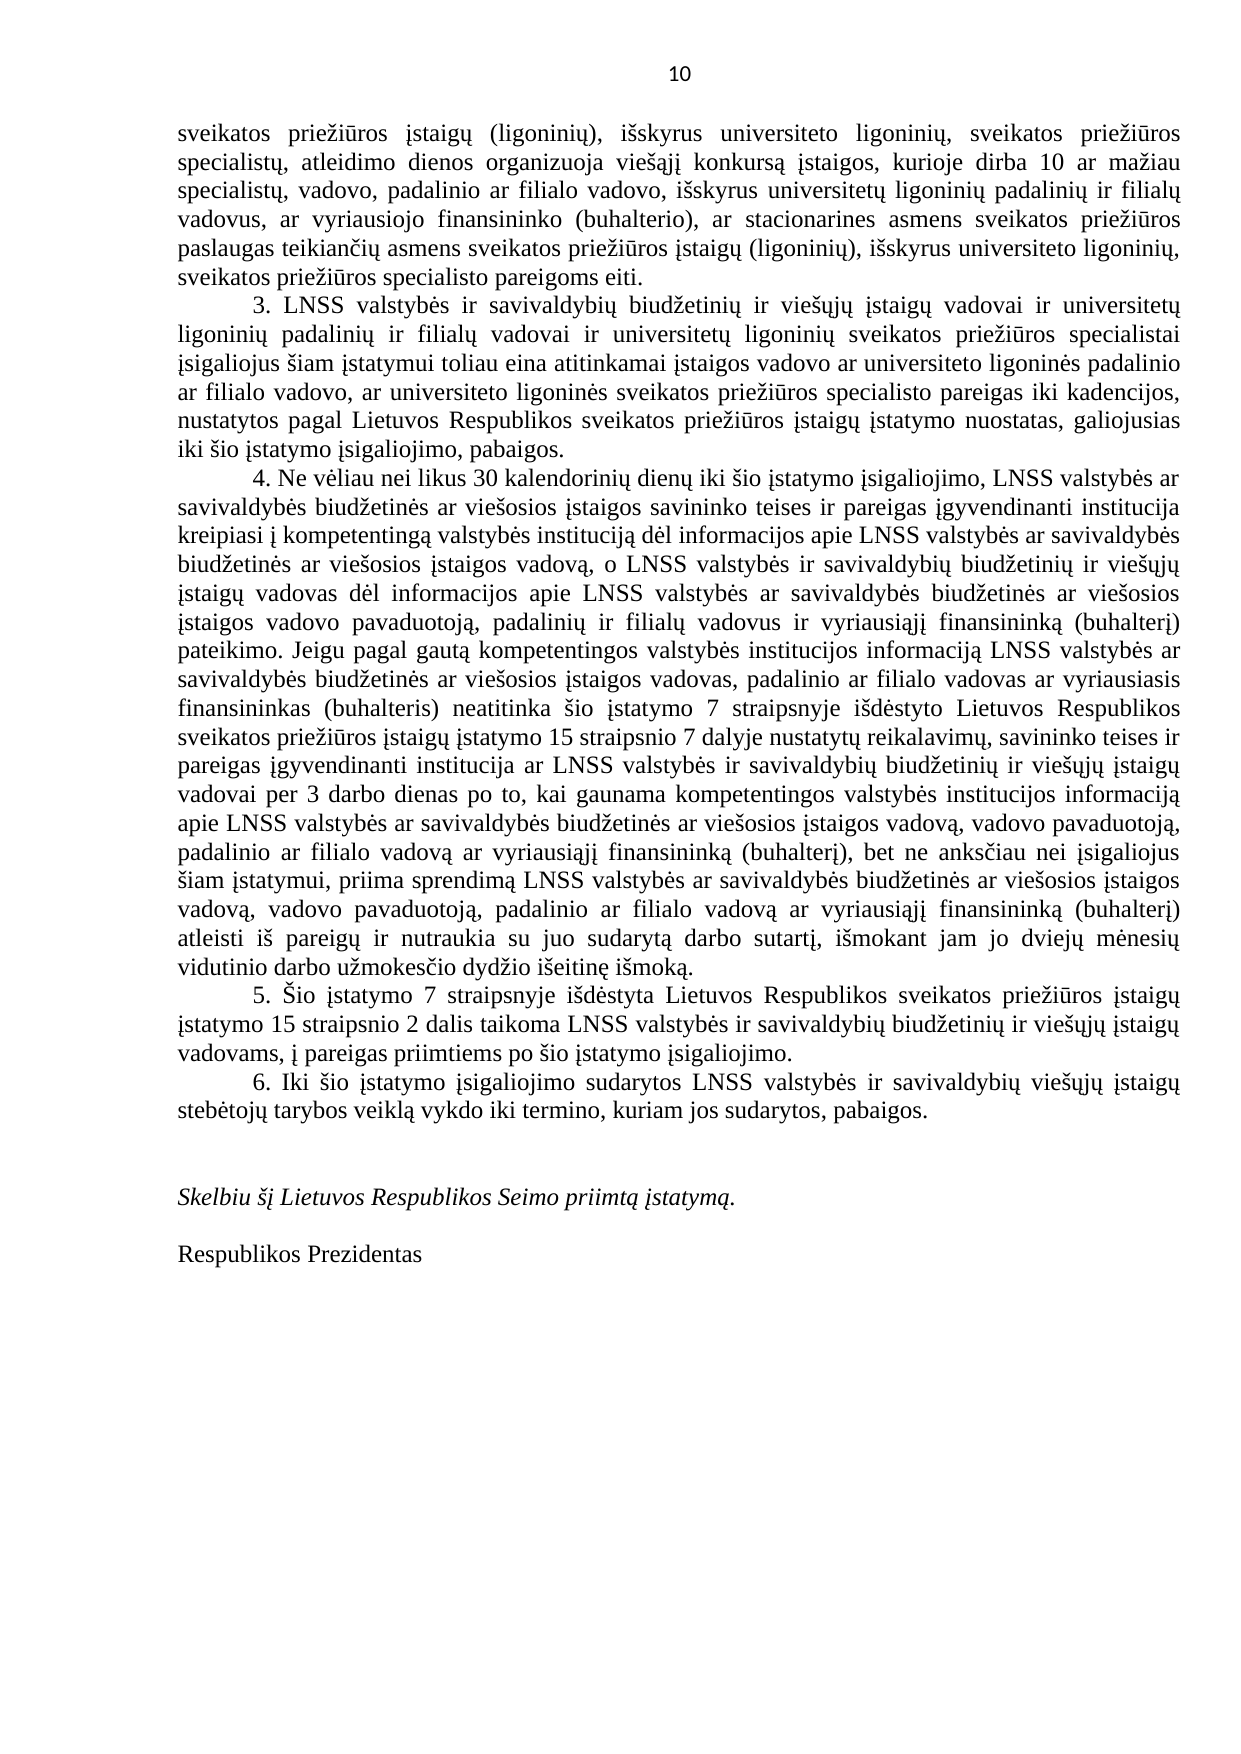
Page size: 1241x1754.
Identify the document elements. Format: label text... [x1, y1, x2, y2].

text 3. LNSS valstybės ir savivaldybių biudžetinių ir viešųjų įstaigų vadovai ir universitetų ligoninių padalinių ir filialų vadovai ir universitetų ligoninių sveikatos priežiūros specialistai įsigaliojus šiam įstatymui toliau eina atitinkamai įstaigos vadovo ar universiteto ligoninės padalinio ar filialo vadovo, ar universiteto ligoninės sveikatos priežiūros specialisto pareigas iki kadencijos, nustatytos pagal Lietuvos Respublikos sveikatos priežiūros įstaigų įstatymo nuostatas, galiojusias iki šio įstatymo įsigaliojimo, pabaigos. [177, 291, 1181, 463]
text 4. Ne vėliau nei likus 30 kalendorinių dienų iki šio įstatymo įsigaliojimo, LNSS valstybės ar savivaldybės biudžetinės ar viešosios įstaigos savininko teises ir pareigas įgyvendinanti institucija kreipiasi į kompetentingą valstybės instituciją dėl informacijos apie LNSS valstybės ar savivaldybės biudžetinės ar viešosios įstaigos vadovą, o LNSS valstybės ir savivaldybių biudžetinių ir viešųjų įstaigų vadovas dėl informacijos apie LNSS valstybės ar savivaldybės biudžetinės ar viešosios įstaigos vadovo pavaduotoją, padalinių ir filialų vadovus ir vyriausiąjį finansininką (buhalterį) pateikimo. Jeigu pagal gautą kompetentingos valstybės institucijos informaciją LNSS valstybės ar savivaldybės biudžetinės ar viešosios įstaigos vadovas, padalinio ar filialo vadovas ar vyriausiasis finansininkas (buhalteris) neatitinka šio įstatymo 7 straipsnyje išdėstyto Lietuvos Respublikos sveikatos priežiūros įstaigų įstatymo 15 straipsnio 7 dalyje nustatytų reikalavimų, savininko teises ir pareigas įgyvendinanti institucija ar LNSS valstybės ir savivaldybių biudžetinių ir viešųjų įstaigų vadovai per 3 darbo dienas po to, kai gaunama kompetentingos valstybės institucijos informaciją apie LNSS valstybės ar savivaldybės biudžetinės ar viešosios įstaigos vadovą, vadovo pavaduotoją, padalinio ar filialo vadovą ar vyriausiąjį finansininką (buhalterį), bet ne anksčiau nei įsigaliojus šiam įstatymui, priima sprendimą LNSS valstybės ar savivaldybės biudžetinės ar viešosios įstaigos vadovą, vadovo pavaduotoją, padalinio ar filialo vadovą ar vyriausiąjį finansininką (buhalterį) atleisti iš pareigų ir nutraukia su juo sudarytą darbo sutartį, išmokant jam jo dviejų mėnesių vidutinio darbo užmokesčio dydžio išeitinę išmoką. [177, 463, 1181, 981]
text 6. Iki šio įstatymo įsigaliojimo sudarytos LNSS valstybės ir savivaldybių viešųjų įstaigų stebėtojų tarybos veiklą vykdo iki termino, kuriam jos sudarytos, pabaigos. [177, 1067, 1181, 1124]
text 5. Šio įstatymo 7 straipsnyje išdėstyta Lietuvos Respublikos sveikatos priežiūros įstaigų įstatymo 15 straipsnio 2 dalis taikoma LNSS valstybės ir savivaldybių biudžetinių ir viešųjų įstaigų vadovams, į pareigas priimtiems po šio įstatymo įsigaliojimo. [177, 981, 1181, 1067]
text Skelbiu šį Lietuvos Respublikos Seimo priimtą įstatymą. [177, 1182, 1181, 1211]
text Respublikos Prezidentas [177, 1239, 1181, 1268]
text sveikatos priežiūros įstaigų (ligoninių), išskyrus universiteto ligoninių, sveikatos priežiūros specialistų, atleidimo dienos organizuoja viešąjį konkursą įstaigos, kurioje dirba 10 ar mažiau specialistų, vadovo, padalinio ar filialo vadovo, išskyrus universitetų ligoninių padalinių ir filialų vadovus, ar vyriausiojo finansininko (buhalterio), ar stacionarines asmens sveikatos priežiūros paslaugas teikiančių asmens sveikatos priežiūros įstaigų (ligoninių), išskyrus universiteto ligoninių, sveikatos priežiūros specialisto pareigoms eiti. [177, 118, 1181, 291]
